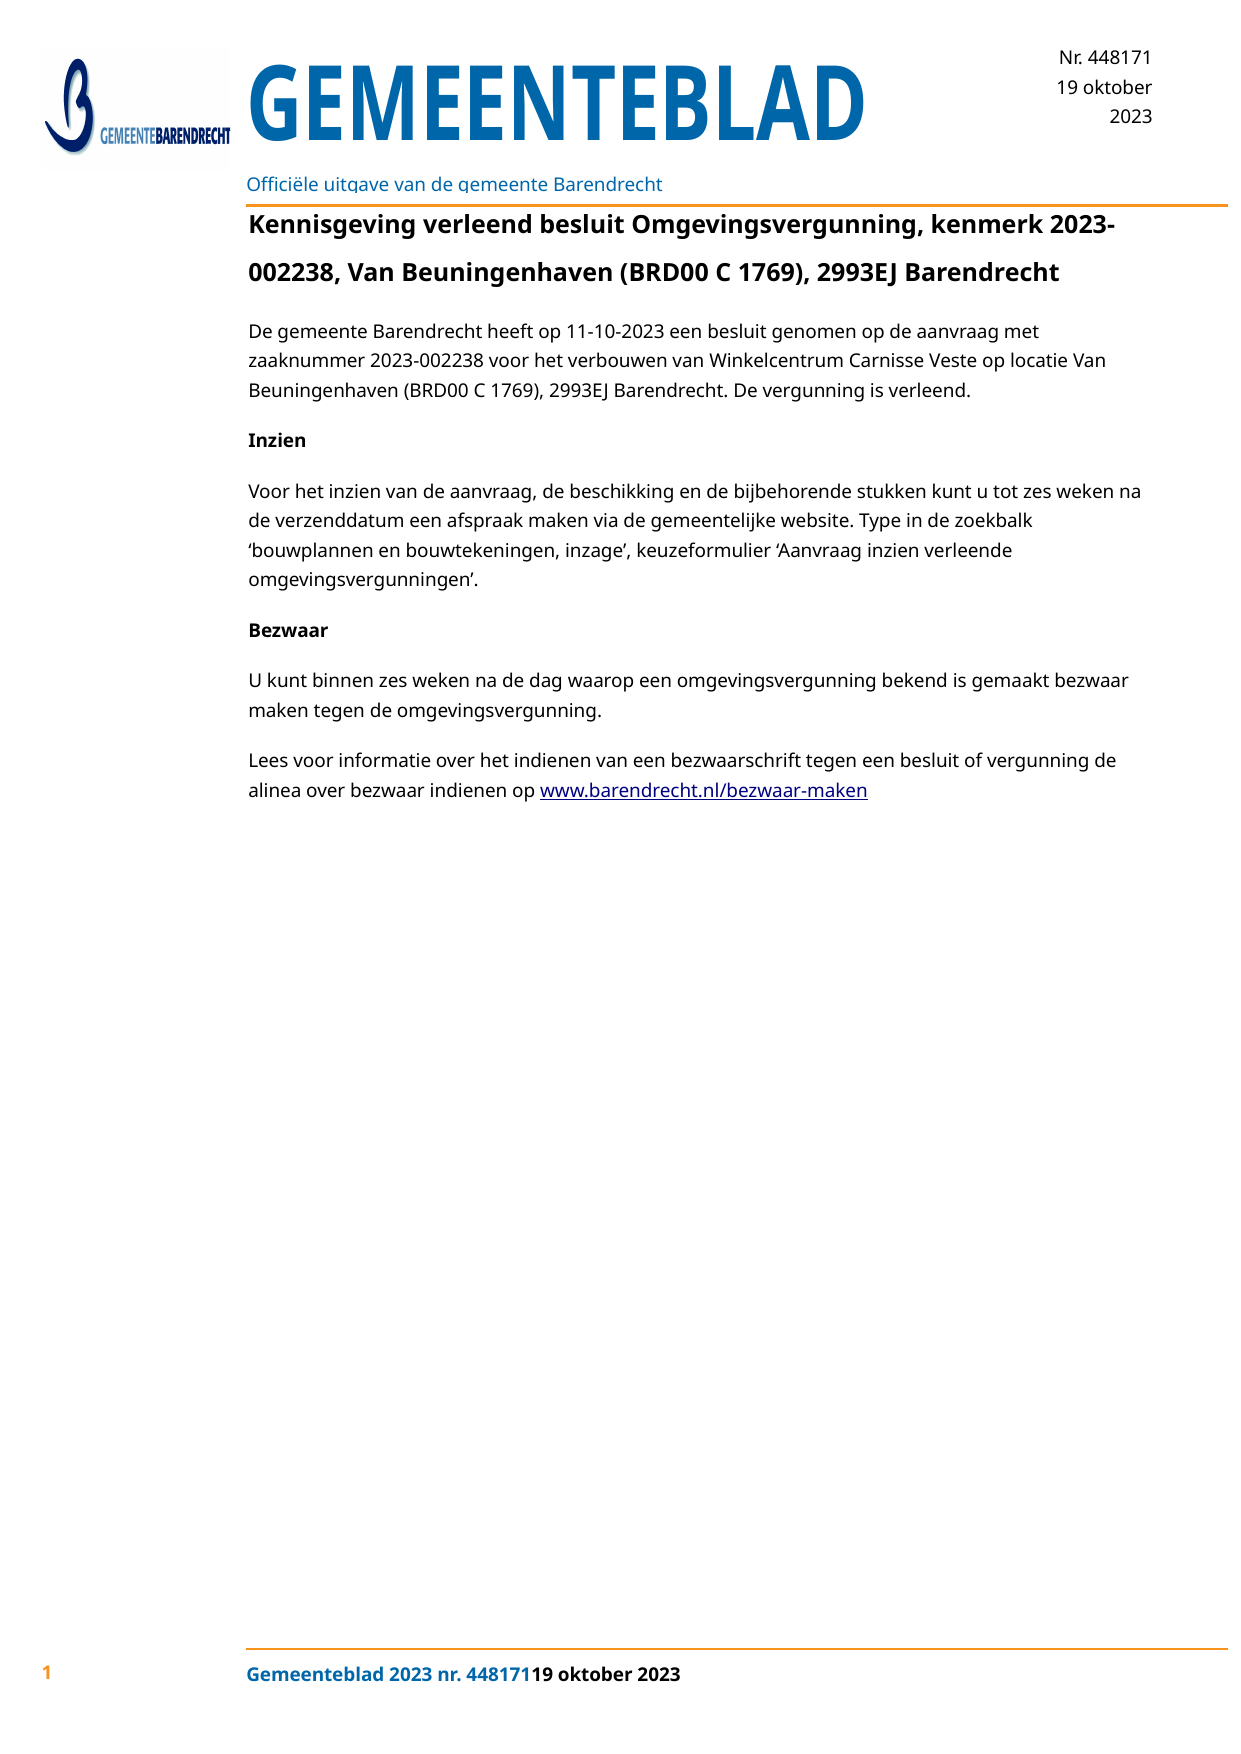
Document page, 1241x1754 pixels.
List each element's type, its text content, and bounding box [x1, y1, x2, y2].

text Kennisgeving verleend besluit Omgevingsvergunning, kenmerk 2023-002238, Van Beuningenhaven (BRD00 C 1769), 2993EJ Barendrecht [248, 207, 1152, 288]
picture [41, 47, 231, 172]
text Voor het inzien van de aanvraag, de beschikking en de bijbehorende stukken kunt u tot zes weken na de verzenddatum een afspraak maken via de gemeentelijke website. Type in de zoekbalk ‘bouwplannen en bouwtekeningen, inzage’, keuzeformulier ‘Aanvraag inzien verleende omgevingsvergunningen’. [248, 478, 1152, 592]
text De gemeente Barendrecht heeft op 11-10-2023 een besluit genomen op de aanvraag met zaaknummer 2023-002238 voor het verbouwen van Winkelcentrum Carnisse Veste op locatie Van Beuningenhaven (BRD00 C 1769), 2993EJ Barendrecht. De vergunning is verleend. [248, 318, 1152, 403]
text Inzien [248, 427, 1152, 453]
text Lees voor informatie over het indienen van een bezwaarschrift tegen een besluit of vergunning de alinea over bezwaar indienen op www.barendrecht.nl/bezwaar-maken [248, 747, 1152, 803]
text Bezwaar [248, 617, 1152, 643]
text U kunt binnen zes weken na de dag waarop een omgevingsvergunning bekend is gemaakt bezwaar maken tegen de omgevingsvergunning. [248, 667, 1152, 723]
